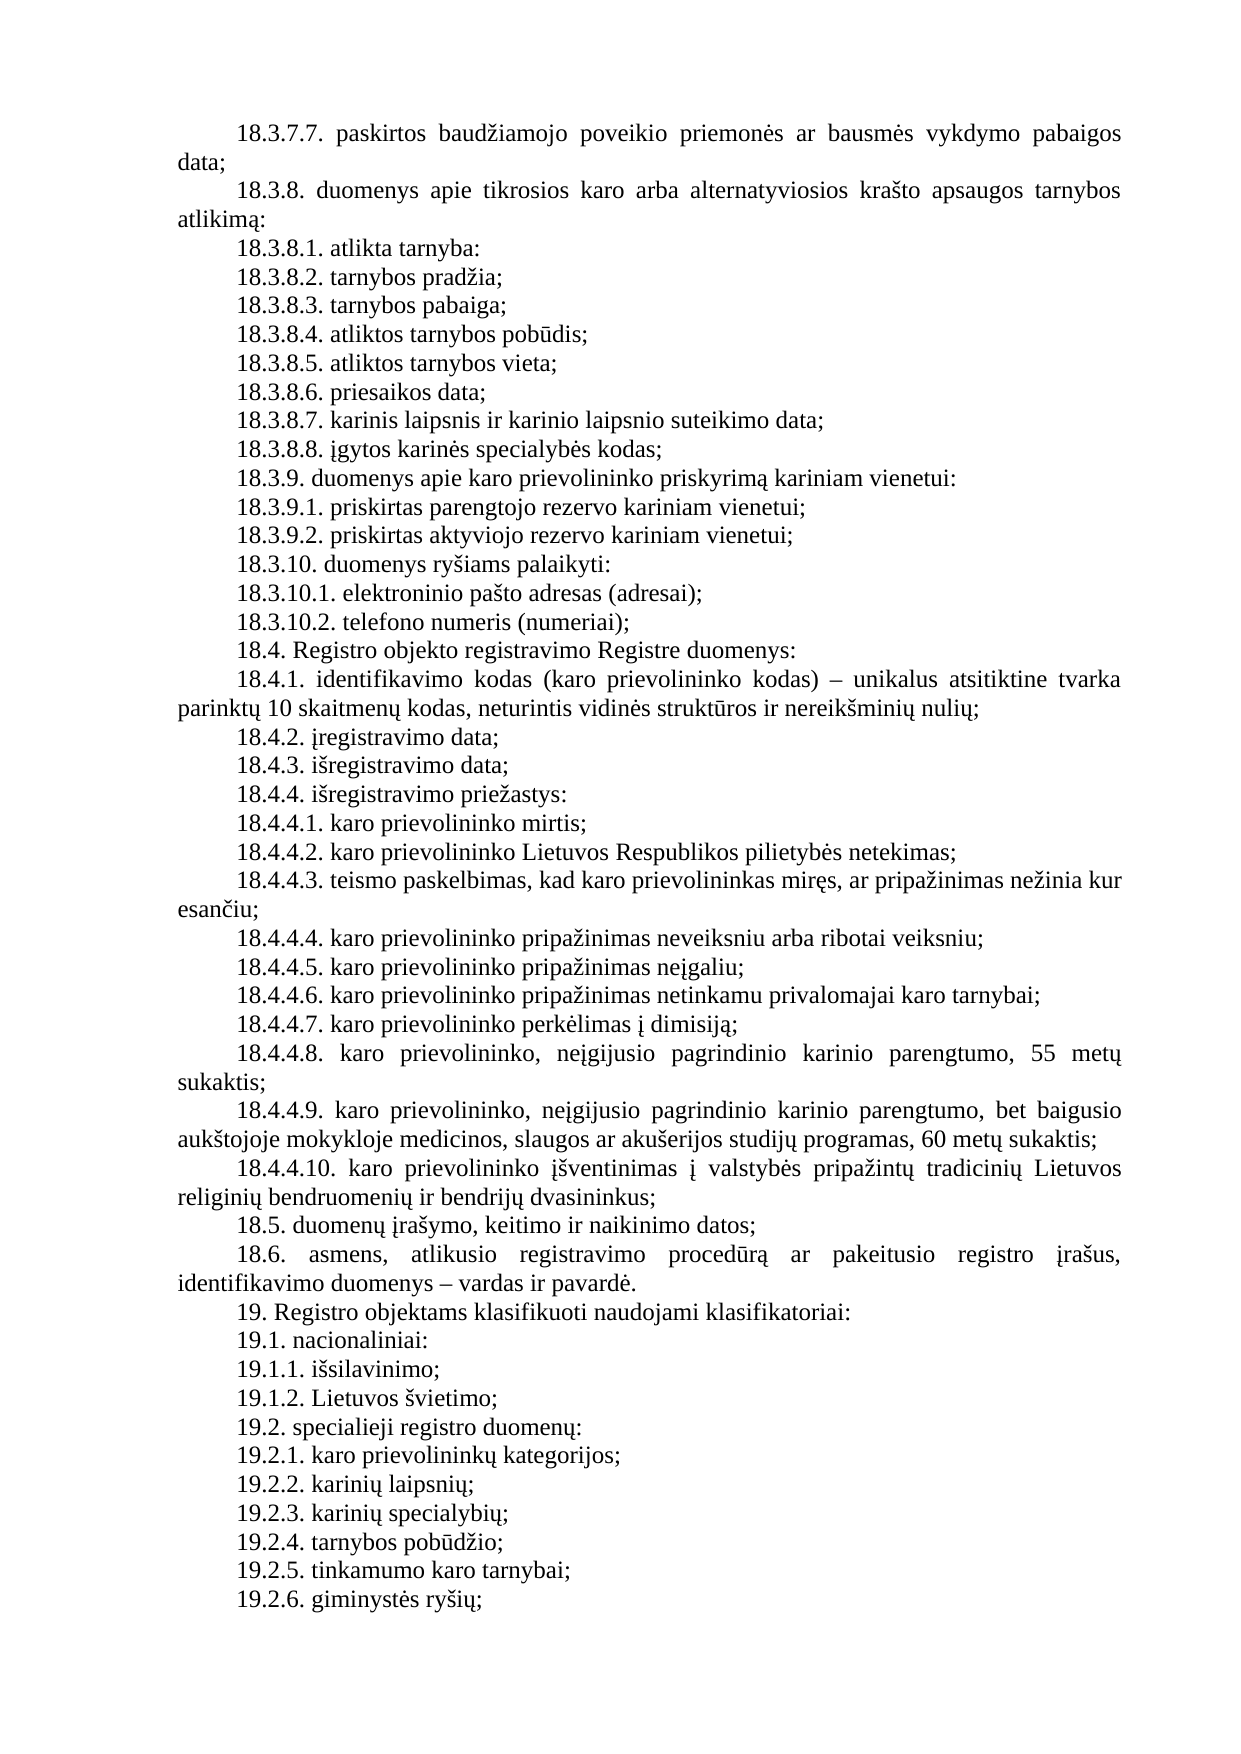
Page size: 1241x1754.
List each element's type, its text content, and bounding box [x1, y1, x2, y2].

text 18.3.9.2. priskirtas aktyviojo rezervo kariniam vienetui; [177, 521, 1122, 549]
text 18.3.8.8. įgytos karinės specialybės kodas; [177, 434, 1122, 463]
text 18.4.4.4. karo prievolininko pripažinimas neveiksniu arba ribotai veiksniu; [177, 923, 1122, 952]
text 19.1.2. Lietuvos švietimo; [177, 1383, 1122, 1412]
text 18.4.4.8. karo prievolininko, neįgijusio pagrindinio karinio parengtumo, 55 metų sukaktis; [177, 1038, 1122, 1096]
text 18.5. duomenų įrašymo, keitimo ir naikinimo datos; [177, 1211, 1122, 1239]
text 18.3.7.7. paskirtos baudžiamojo poveikio priemonės ar bausmės vykdymo pabaigos data; [177, 118, 1122, 176]
text 18.4.3. išregistravimo data; [177, 751, 1122, 779]
text 18.4.4.9. karo prievolininko, neįgijusio pagrindinio karinio parengtumo, bet baigusio aukštojoje mokykloje medicinos, slaugos ar akušerijos studijų programas, 60 metų sukaktis; [177, 1096, 1122, 1153]
text 18.6. asmens, atlikusio registravimo procedūrą ar pakeitusio registro įrašus, identifikavimo duomenys – vardas ir pavardė. [177, 1239, 1122, 1297]
text 19.2.5. tinkamumo karo tarnybai; [177, 1556, 1122, 1584]
text 18.4.4.2. karo prievolininko Lietuvos Respublikos pilietybės netekimas; [177, 837, 1122, 866]
text 18.4.2. įregistravimo data; [177, 722, 1122, 751]
text 19.1. nacionaliniai: [177, 1326, 1122, 1354]
text 18.3.10. duomenys ryšiams palaikyti: [177, 549, 1122, 578]
text 18.3.9. duomenys apie karo prievolininko priskyrimą kariniam vienetui: [177, 463, 1122, 492]
text 19. Registro objektams klasifikuoti naudojami klasifikatoriai: [177, 1297, 1122, 1326]
text 18.4.4.6. karo prievolininko pripažinimas netinkamu privalomajai karo tarnybai; [177, 981, 1122, 1009]
text 18.3.8.7. karinis laipsnis ir karinio laipsnio suteikimo data; [177, 406, 1122, 434]
text 18.3.10.1. elektroninio pašto adresas (adresai); [177, 578, 1122, 607]
text 18.4.4.1. karo prievolininko mirtis; [177, 808, 1122, 837]
text 18.3.9.1. priskirtas parengtojo rezervo kariniam vienetui; [177, 492, 1122, 521]
text 18.4.4.7. karo prievolininko perkėlimas į dimisiją; [177, 1009, 1122, 1038]
text 18.4.1. identifikavimo kodas (karo prievolininko kodas) – unikalus atsitiktine tvarka parinktų 10 skaitmenų kodas, neturintis vidinės struktūros ir nereikšminių nulių; [177, 664, 1122, 722]
text 19.1.1. išsilavinimo; [177, 1354, 1122, 1383]
text 18.3.8.1. atlikta tarnyba: [177, 233, 1122, 262]
text 18.3.8.3. tarnybos pabaiga; [177, 291, 1122, 319]
text 18.4.4.10. karo prievolininko įšventinimas į valstybės pripažintų tradicinių Lietuvos religinių bendruomenių ir bendrijų dvasininkus; [177, 1153, 1122, 1211]
text 19.2.4. tarnybos pobūdžio; [177, 1527, 1122, 1556]
text 18.3.8.5. atliktos tarnybos vieta; [177, 348, 1122, 377]
text 18.4.4. išregistravimo priežastys: [177, 779, 1122, 808]
text 18.4.4.3. teismo paskelbimas, kad karo prievolininkas miręs, ar pripažinimas nežinia kur esančiu; [177, 866, 1122, 923]
text 18.3.8.6. priesaikos data; [177, 377, 1122, 406]
text 19.2.1. karo prievolininkų kategorijos; [177, 1441, 1122, 1469]
text 18.3.8. duomenys apie tikrosios karo arba alternatyviosios krašto apsaugos tarnybos atlikimą: [177, 176, 1122, 233]
text 18.3.8.4. atliktos tarnybos pobūdis; [177, 319, 1122, 348]
text 18.3.10.2. telefono numeris (numeriai); [177, 607, 1122, 636]
text 18.4.4.5. karo prievolininko pripažinimas neįgaliu; [177, 952, 1122, 981]
text 19.2.6. giminystės ryšių; [177, 1584, 1122, 1613]
text 19.2. specialieji registro duomenų: [177, 1412, 1122, 1441]
text 19.2.2. karinių laipsnių; [177, 1469, 1122, 1498]
text 19.2.3. karinių specialybių; [177, 1498, 1122, 1527]
text 18.4. Registro objekto registravimo Registre duomenys: [177, 636, 1122, 664]
text 18.3.8.2. tarnybos pradžia; [177, 262, 1122, 291]
